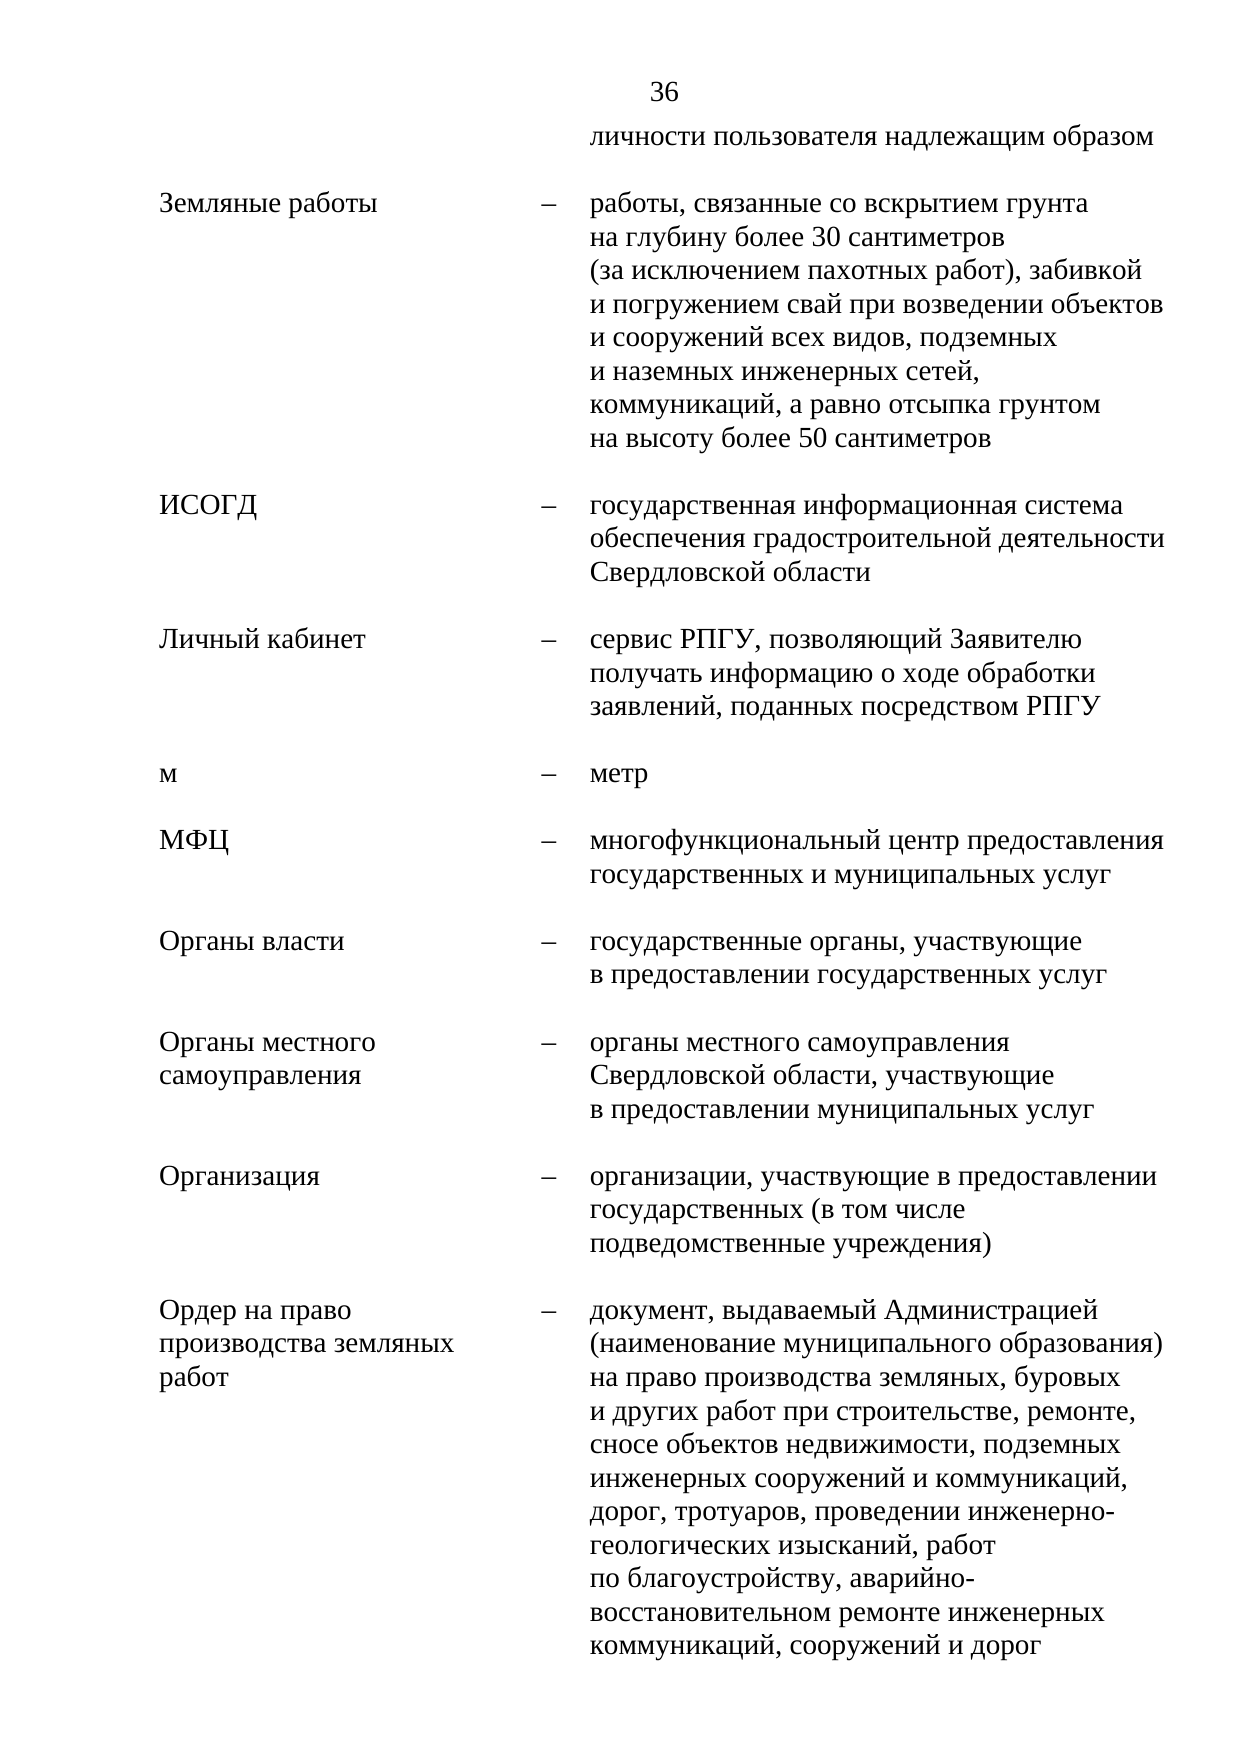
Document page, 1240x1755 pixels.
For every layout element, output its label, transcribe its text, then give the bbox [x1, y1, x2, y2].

table_cell Органы местного самоуправления [148, 1024, 519, 1158]
table_cell – [519, 185, 578, 487]
table_cell Земляные работы [148, 185, 519, 487]
table_cell личности пользователя надлежащим образом [578, 118, 1185, 185]
table_cell [519, 118, 578, 185]
table_cell метр [578, 755, 1185, 822]
table_cell Личный кабинет [148, 621, 519, 755]
table_cell МФЦ [148, 823, 519, 923]
table_cell – [519, 1292, 578, 1661]
table_cell работы, связанные со вскрытием грунта на глубину более 30 сантиметров (за исключением пахотных работ), забивкой и погружением свай при возведении объектов и сооружений всех видов, подземных и наземных инженерных сетей, коммуникаций, а равно отсыпка грунтом на высоту более 50 сантиметров [578, 185, 1185, 487]
table_cell – [519, 1024, 578, 1158]
table_cell м [148, 755, 519, 822]
table_cell Организация [148, 1158, 519, 1292]
table_cell Органы власти [148, 923, 519, 1024]
table_cell [148, 118, 519, 185]
table_cell – [519, 621, 578, 755]
table_cell Ордер на право производства земляных работ [148, 1292, 519, 1661]
table_cell сервис РПГУ, позволяющий Заявителю получать информацию о ходе обработки заявлений, поданных посредством РПГУ [578, 621, 1185, 755]
table_cell – [519, 1158, 578, 1292]
table_cell государственная информационная система обеспечения градостроительной деятельности Свердловской области [578, 487, 1185, 621]
table_cell ИСОГД [148, 487, 519, 621]
table_cell – [519, 487, 578, 621]
table_cell – [519, 923, 578, 1024]
table_cell – [519, 823, 578, 923]
table_cell – [519, 755, 578, 822]
